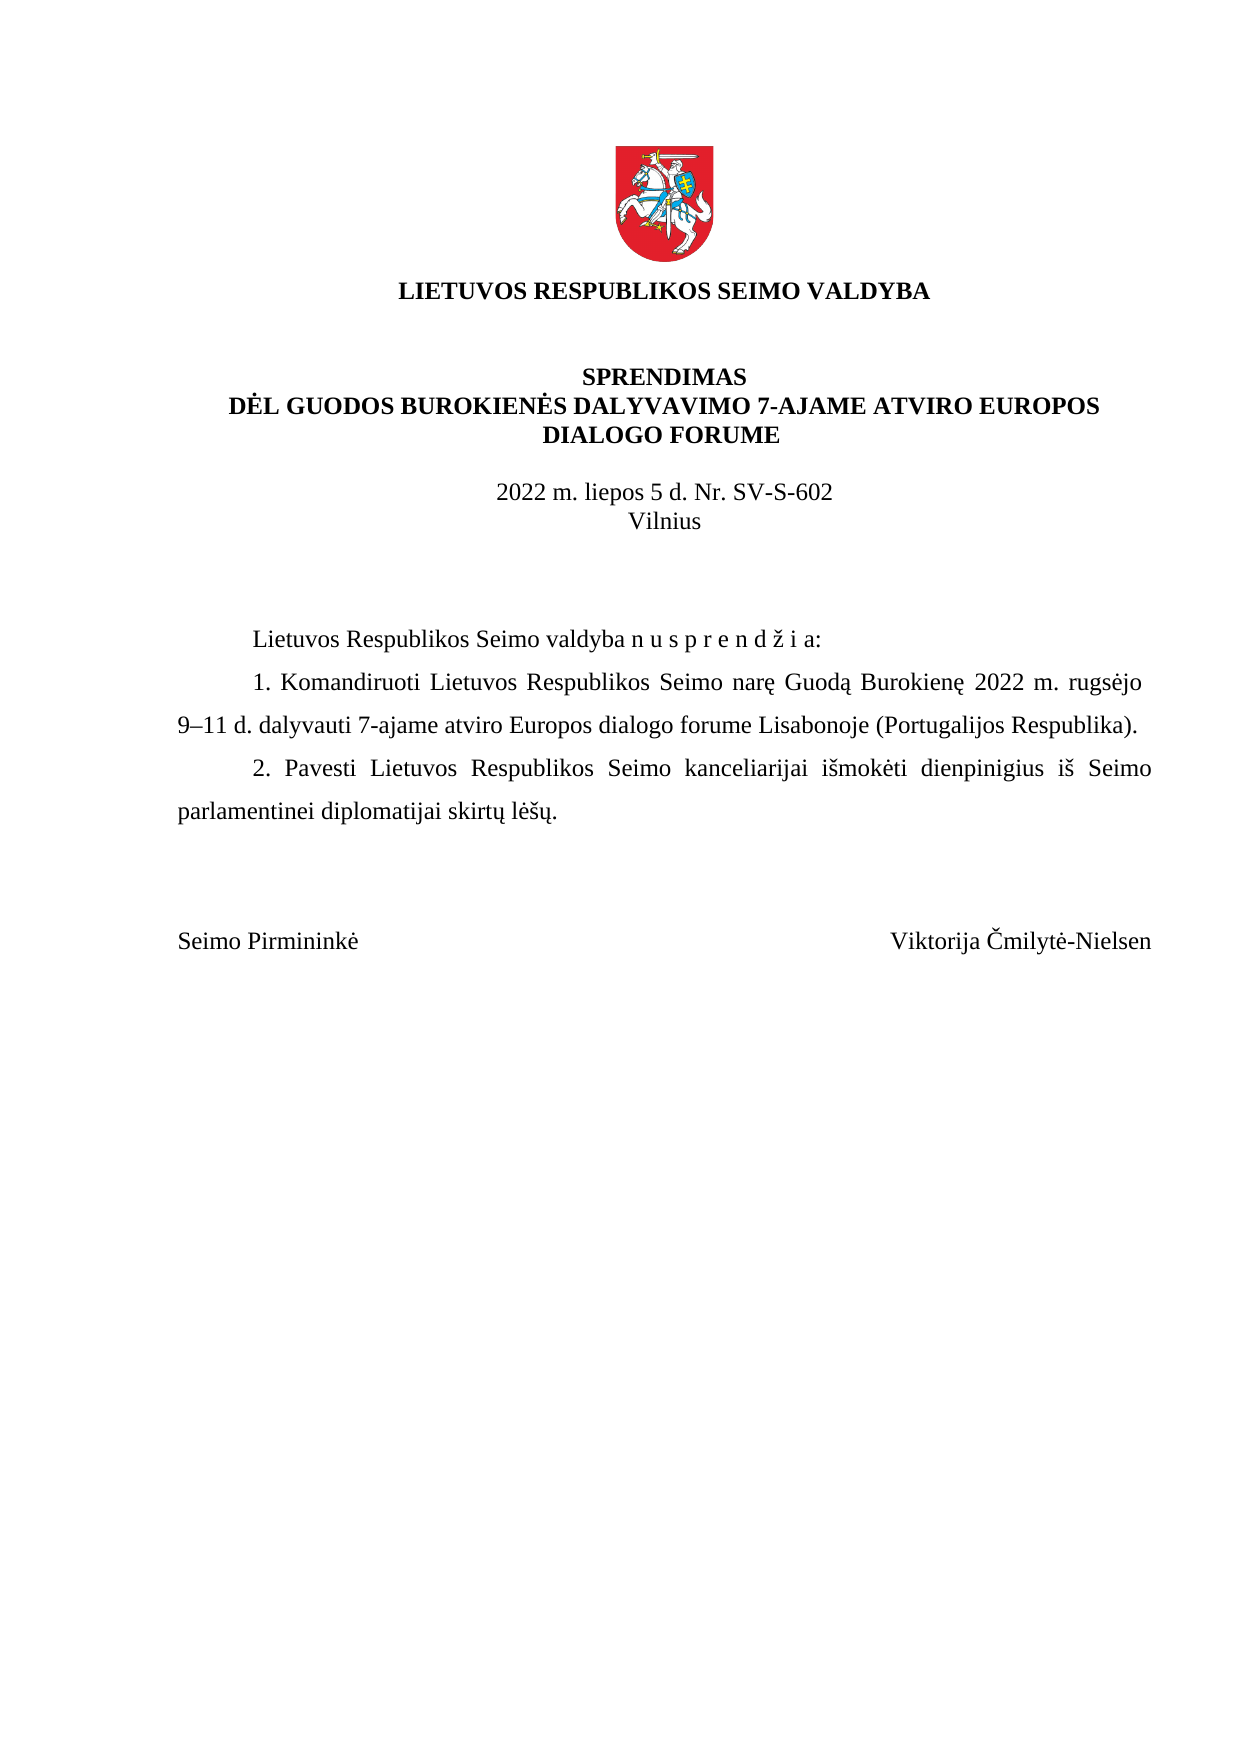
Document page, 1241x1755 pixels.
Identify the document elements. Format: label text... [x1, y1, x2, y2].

text Seimo Pirmininkė Viktorija Čmilytė-Nielsen [177, 926, 1152, 954]
text Lietuvos Respublikos Seimo valdyba nusprendžia: [177, 624, 1152, 653]
text 2022 m. liepos 5 d. Nr. SV-S-602 [177, 477, 1152, 506]
text 1. Komandiruoti Lietuvos Respublikos Seimo narę Guodą Burokienę 2022 m. rugsėjo 9–11 d. dalyvauti 7-ajame atviro Europos dialogo forume Lisabonoje (Portugalijos Respublika). [177, 667, 1152, 739]
text DĖL GUODOS BUROKIENĖS DALYVAVIMO 7-AJAME ATVIRO EUROPOS DIALOGO FORUME [177, 391, 1152, 448]
text SPRENDIMAS [177, 362, 1152, 391]
text 2. Pavesti Lietuvos Respublikos Seimo kanceliarijai išmokėti dienpinigius iš Seimo parlamentinei diplomatijai skirtų lėšų. [177, 753, 1152, 825]
text Vilnius [177, 506, 1152, 535]
text LIETUVOS RESPUBLIKOS SEIMO VALDYBA [177, 276, 1152, 305]
